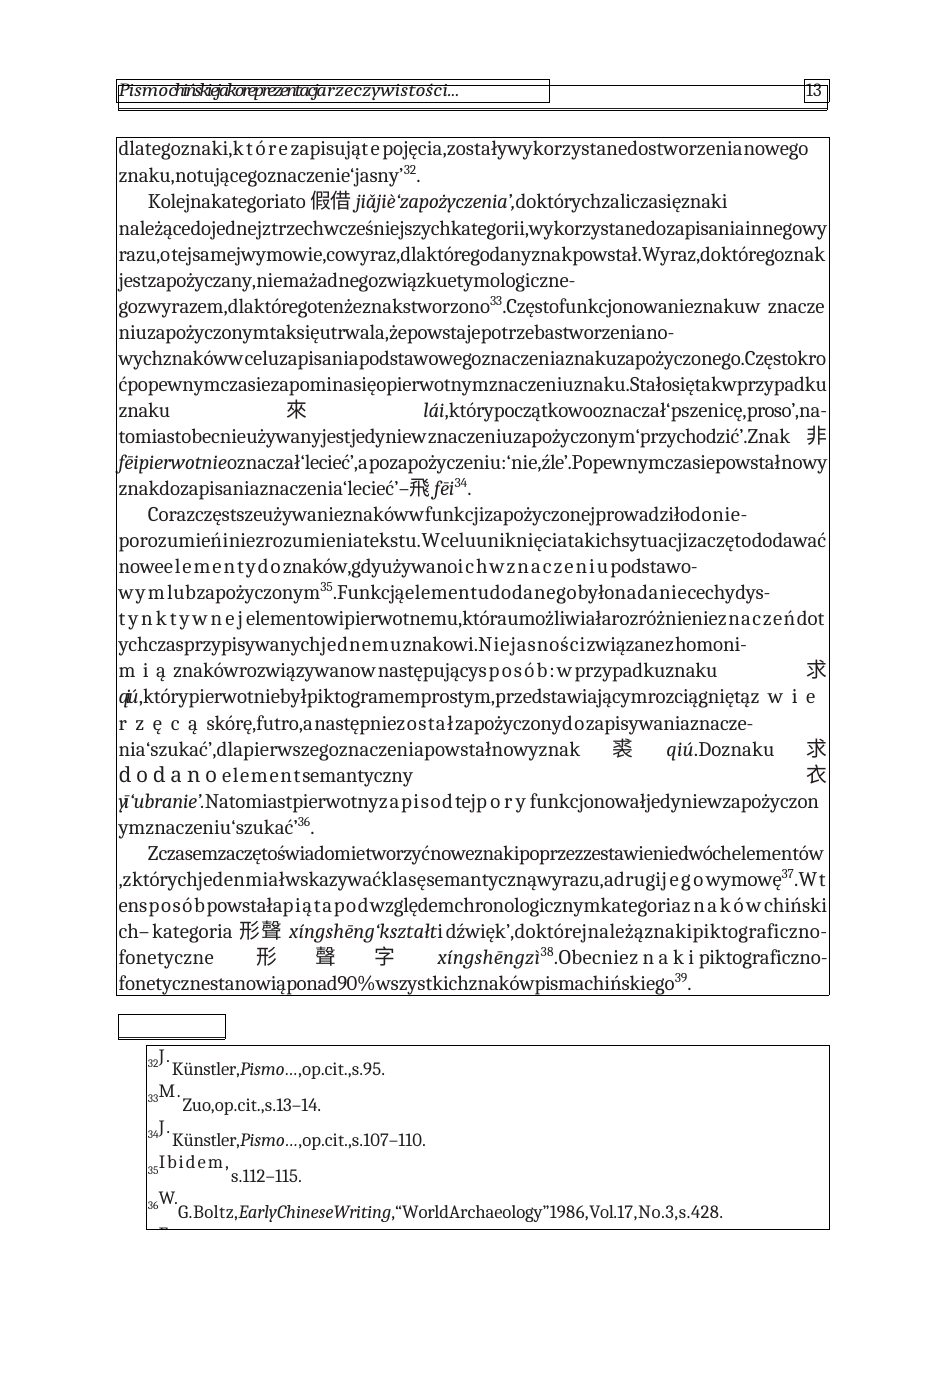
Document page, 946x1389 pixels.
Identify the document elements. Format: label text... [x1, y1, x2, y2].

text dlategoznaki,którezapisujątepojęcia,zostaływykorzystanedostworzenianowego znaku,notującegoznaczenie‘jasny’32. [118, 138, 827, 188]
text 13 [806, 80, 829, 101]
text należącedojednejztrzechwcześniejszychkategorii,wykorzystanedozapisaniainnegowyrazu,otejsamejwymowie,cowyraz,dlaktóregodanyznakpowstał.Wyraz,doktóregoznakjestzapożyczany,niemażadnegozwiązkuetymologiczne-gozwyrazem,dlaktóregotenżeznakstworzono33.Częstofunkcjonowanieznakuwznaczeniuzapożyczonymtaksięutrwala,żepowstajepotrzebastworzeniano-wychznakówwceluzapisaniapodstawowegoznaczeniaznakuzapożyczonego.Częstokroćpopewnymczasiezapominasięopierwotnymznaczeniuznaku.Stałosiętakwprzypadkuznaku來lái,którypoczątkowooznaczał‘pszenicę,proso’,na-tomiastobecnieużywanyjestjedyniewznaczeniuzapożyczonym‘przychodzić’.Znak非fēipierwotnieoznaczał‘lecieć’,apozapożyczeniu:‘nie,źle’.Popewnymczasiepowstałnowyznakdozapisaniaznaczenia‘lecieć’–飛fēi34. [118, 214, 827, 501]
text 36W.G.Boltz,EarlyChineseWriting,“WorldArchaeology”1986,Vol.17,No.3,s.428. [148, 1188, 829, 1223]
text [118, 80, 549, 85]
text 37F.Wang,op.cit,s.340. [148, 1223, 829, 1229]
text 33M.Zuo,op.cit.,s.13–14. [148, 1081, 829, 1116]
text 34J.Künstler,Pismo…,op.cit.,s.107–110. [148, 1116, 829, 1152]
text Zczasemzaczętoświadomietworzyćnoweznakipoprzezzestawieniedwóchelementów,zktórychjedenmiałwskazywaćklasęsemantycznąwyrazu,adrugijegowymowę37.Wtensposóbpowstałapiątapodwzględemchronologicznymkategoriaznakówchińskich–kategoria形聲xíngshēng‘kształtidźwięk’,doktórejnależąznakipiktograficzno-fonetyczne形聲字xíngshēngzì38.Obecnieznakipiktograficzno-fonetycznestanowiąponad90%wszystkichznakówpismachińskiego39. [118, 839, 827, 995]
text 32J.Künstler,Pismo…,op.cit.,s.95. [148, 1046, 829, 1080]
text Kolejnakategoriato假借jiǎjiè‘zapożyczenia’,doktórychzaliczasięznaki [118, 189, 829, 214]
text Pismochińskiejakoreprezentacjarzeczywistości... [119, 86, 549, 101]
text Corazczęstszeużywanieznakówwfunkcjizapożyczonejprowadziłodonie-porozumieńiniezrozumieniatekstu.Wceluuniknięciatakichsytuacjizaczętododawaćnoweelementydoznaków,gdyużywanoichwznaczeniupodstawo-wymlubzapożyczonym35.Funkcjąelementudodanegobyłonadaniecechydys-tynktywnejelementowipierwotnemu,któraumożliwiałarozróżnienieznaczeńdotychczasprzypisywanychjednemuznakowi.Niejasnościzwiązanezhomoni-miąznakówrozwiązywanownastępującysposób:wprzypadkuznaku求qiú,którypierwotniebyłpiktogramemprostym,przedstawiającymrozciągniętązwierzęcąskórę,futro,anastępniezostałzapożyczonydozapisywaniaznacze-nia‘szukać’,dlapierwszegoznaczeniapowstałnowyznak裘qiú.Doznaku求dodanoelementsemantyczny衣yī‘ubranie’.Natomiastpierwotnyzapisodtejporyfunkcjonowałjedyniewzapożyczonymznaczeniu‘szukać’36. [118, 501, 827, 839]
text 35Ibidem,s.112–115. [148, 1152, 829, 1187]
